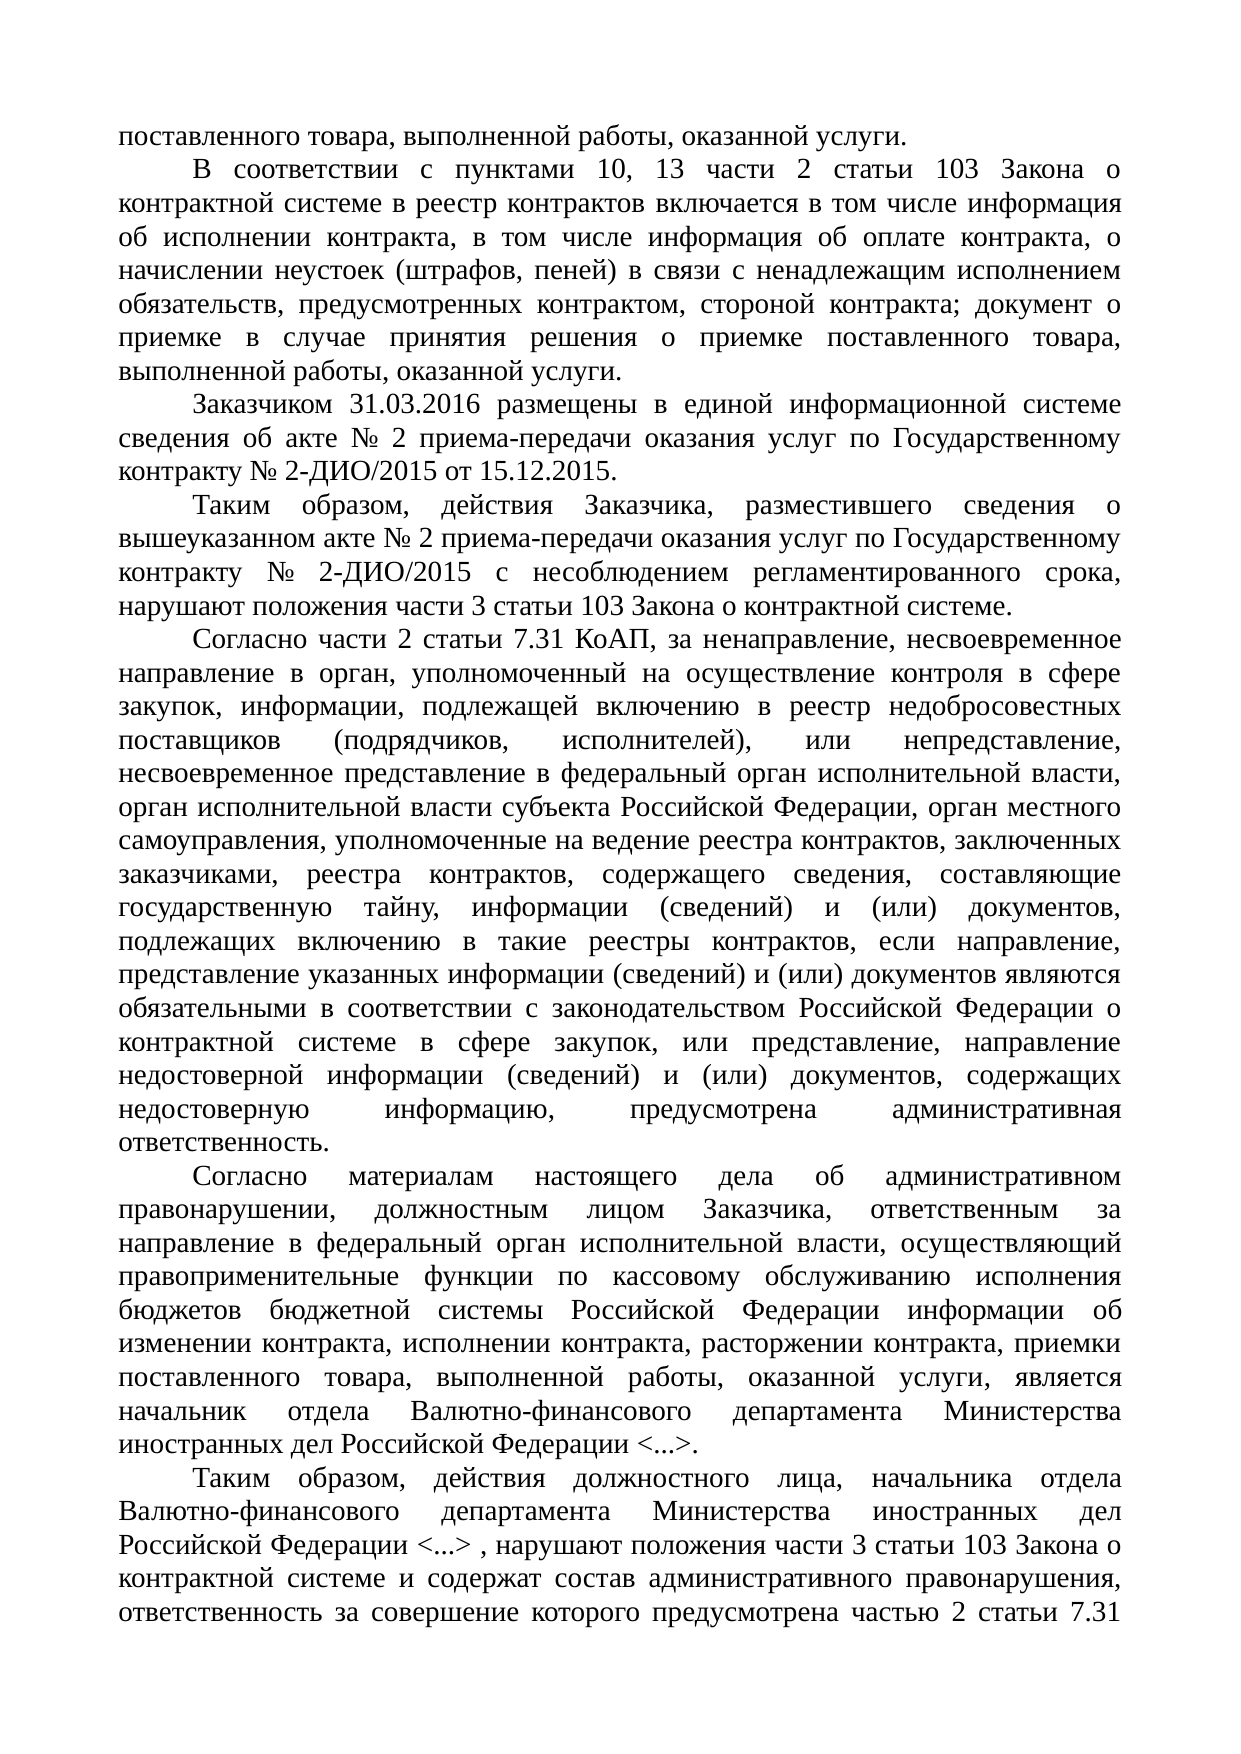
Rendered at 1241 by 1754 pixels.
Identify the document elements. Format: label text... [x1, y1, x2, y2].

text поставленного товара, выполненной работы, оказанной услуги. [118, 118, 1122, 152]
text Заказчиком 31.03.2016 размещены в единой информационной системе сведения об акте № 2 приема-передачи оказания услуг по Государственному контракту № 2-ДИО/2015 от 15.12.2015. [118, 386, 1122, 487]
text В соответствии с пунктами 10, 13 части 2 статьи 103 Закона о контрактной системе в реестр контрактов включается в том числе информация об исполнении контракта, в том числе информация об оплате контракта, о начислении неустоек (штрафов, пеней) в связи с ненадлежащим исполнением обязательств, предусмотренных контрактом, стороной контракта; документ о приемке в случае принятия решения о приемке поставленного товара, выполненной работы, оказанной услуги. [118, 152, 1122, 386]
text Таким образом, действия должностного лица, начальника отдела Валютно-финансового департамента Министерства иностранных дел Российской Федерации <...> , нарушают положения части 3 статьи 103 Закона о контрактной системе и содержат состав административного правонарушения, ответственность за совершение которого предусмотрена частью 2 статьи 7.31 [118, 1460, 1122, 1627]
text Согласно части 2 статьи 7.31 КоАП, за ненаправление, несвоевременное направление в орган, уполномоченный на осуществление контроля в сфере закупок, информации, подлежащей включению в реестр недобросовестных поставщиков (подрядчиков, исполнителей), или непредставление, несвоевременное представление в федеральный орган исполнительной власти, орган исполнительной власти субъекта Российской Федерации, орган местного самоуправления, уполномоченные на ведение реестра контрактов, заключенных заказчиками, реестра контрактов, содержащего сведения, составляющие государственную тайну, информации (сведений) и (или) документов, подлежащих включению в такие реестры контрактов, если направление, представление указанных информации (сведений) и (или) документов являются обязательными в соответствии с законодательством Российской Федерации о контрактной системе в сфере закупок, или представление, направление недостоверной информации (сведений) и (или) документов, содержащих недостоверную информацию, предусмотрена административная ответственность. [118, 621, 1122, 1158]
text Согласно материалам настоящего дела об административном правонарушении, должностным лицом Заказчика, ответственным за направление в федеральный орган исполнительной власти, осуществляющий правоприменительные функции по кассовому обслуживанию исполнения бюджетов бюджетной системы Российской Федерации информации об изменении контракта, исполнении контракта, расторжении контракта, приемки поставленного товара, выполненной работы, оказанной услуги, является начальник отдела Валютно-финансового департамента Министерства иностранных дел Российской Федерации <...>. [118, 1158, 1122, 1460]
text Таким образом, действия Заказчика, разместившего сведения о вышеуказанном акте № 2 приема-передачи оказания услуг по Государственному контракту № 2-ДИО/2015 с несоблюдением регламентированного срока, нарушают положения части 3 статьи 103 Закона о контрактной системе. [118, 487, 1122, 621]
